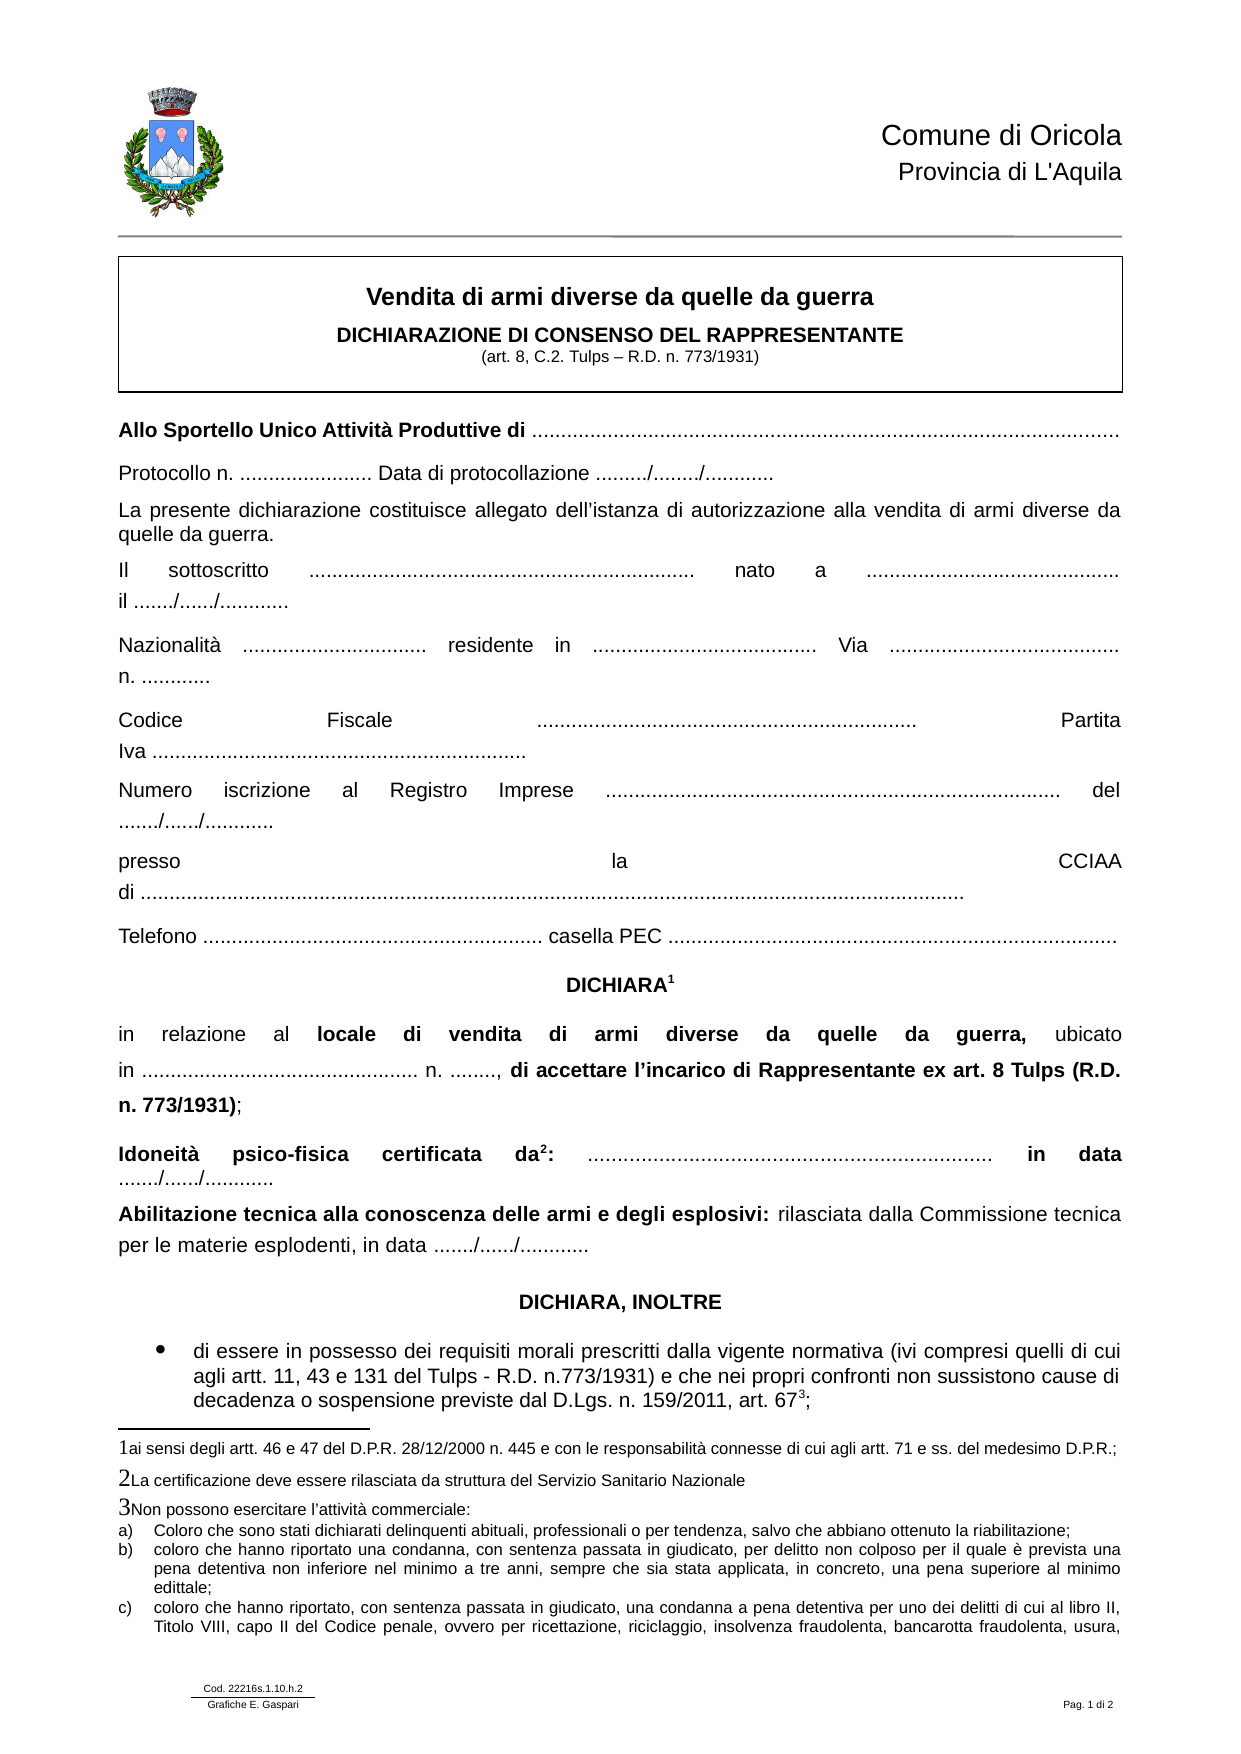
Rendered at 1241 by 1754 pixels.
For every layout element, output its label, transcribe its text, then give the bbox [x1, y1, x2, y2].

text DICHIARA [118, 972, 1122, 996]
list di essere in possesso dei requisiti morali prescritti dalla vigente normativa (ivi compresi quelli di cui agli artt. 11, 43 e 131 del Tulps - R.D. n.773/1931) e che nei propri confronti non sussistono cause di decadenza o sospensione previste dal D.Lgs. n. 159/2011, art. 67; [156, 1338, 1122, 1411]
text Il sottoscritto ................................................................... nato a ............................................ il ......./....../............ [118, 558, 1122, 613]
text Nazionalità ................................ residente in ....................................... Via ........................................ n. ............ [118, 633, 1122, 688]
text La certificazione deve essere rilasciata da struttura del Servizio Sanitario Nazionale [118, 1463, 1122, 1492]
text ai sensi degli artt. 46 e 47 del D.P.R. 28/12/2000 n. 445 e con le responsabilità connesse di cui agli artt. 71 e ss. del medesimo D.P.R.; [118, 1435, 1122, 1459]
text Allo Sportello Unico Attività Produttive di [118, 417, 1122, 441]
text Idoneità psico-fisica certificata da: .................................................................... in data ......./....../............ [118, 1142, 1122, 1190]
list coloro che hanno riportato una condanna, con sentenza passata in giudicato, per delitto non colposo per il quale è prevista una pena detentiva non inferiore nel minimo a tre anni, sempre che sia stata applicata, in concreto, una pena superiore al minimo edittale; [118, 1540, 1122, 1597]
text Abilitazione tecnica alla conoscenza delle armi e degli esplosivi: rilasciata dalla Commissione tecnica per le materie esplodenti, in data ......./....../............ [118, 1202, 1122, 1257]
text Telefono ........................................................... casella PEC .............................................................................. [118, 923, 1122, 947]
picture [122, 87, 224, 219]
text DICHIARA, INOLTRE [118, 1289, 1122, 1313]
text La presente dichiarazione costituisce allegato dell’istanza di autorizzazione alla vendita di armi diverse da quelle da guerra. [118, 497, 1122, 545]
list coloro che hanno riportato, con sentenza passata in giudicato, una condanna a pena detentiva per uno dei delitti di cui al libro II, Titolo VIII, capo II del Codice penale, ovvero per ricettazione, riciclaggio, insolvenza fraudolenta, bancarotta fraudolenta, usura, [118, 1597, 1122, 1636]
text Codice Fiscale .................................................................. Partita Iva ................................................................. [118, 707, 1122, 763]
text Protocollo n. ....................... Data di protocollazione ........./......../............ [118, 461, 1122, 485]
text in relazione al locale di vendita di armi diverse da quelle da guerra, ubicato in ................................................ n. ........, di accettare l’incarico di Rappresentante ex art. 8 Tulps (R.D. n. 773/1931); [118, 1021, 1122, 1117]
text Provincia di L'Aquila [224, 157, 1122, 185]
list Non possono esercitare l’attività commerciale: [118, 1492, 1122, 1521]
text presso la CCIAA di ............................................................................................................................................... [118, 849, 1122, 904]
table_header Vendita di armi diverse da quelle da guerra DICHIARAZIONE DI CONSENSO DEL RAPPRESENTANTE (art. 8, C.2. Tulps – R.D. n. 773/1931) [119, 257, 1122, 391]
list Coloro che sono stati dichiarati delinquenti abituali, professionali o per tendenza, salvo che abbiano ottenuto la riabilitazione; [118, 1521, 1122, 1540]
text Numero iscrizione al Registro Imprese ............................................................................... del ......./....../............ [118, 778, 1122, 833]
text Comune di Oricola [224, 118, 1122, 152]
